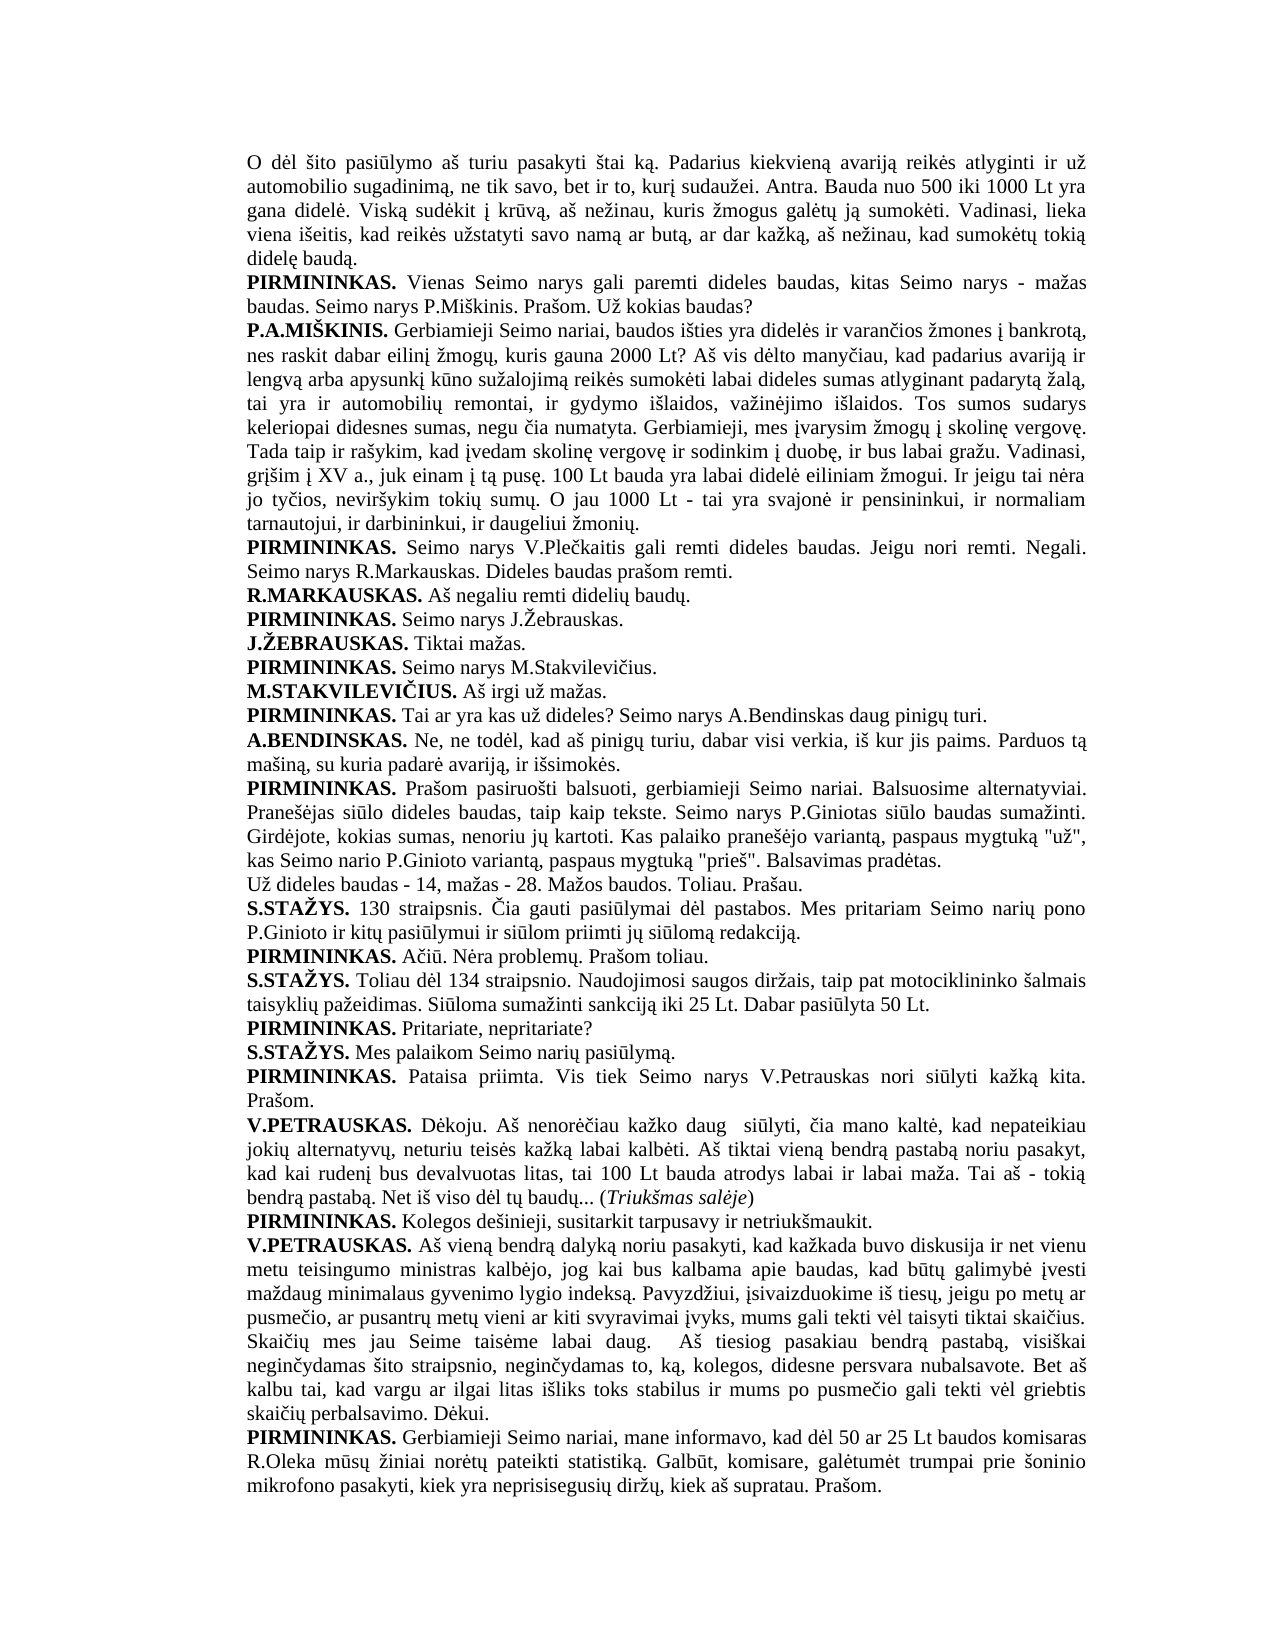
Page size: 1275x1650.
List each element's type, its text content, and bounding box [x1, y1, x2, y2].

text PIRMININKAS. Tai ar yra kas už dideles? Seimo narys A.Bendinskas daug pinigų turi. [247, 703, 1087, 727]
text P.A.MIŠKINIS. Gerbiamieji Seimo nariai, baudos išties yra didelės ir varančios žmones į bankrotą, nes raskit dabar eilinį žmogų, kuris gauna 2000 Lt? Aš vis dėlto manyčiau, kad padarius avariją ir lengvą arba apysunkį kūno sužalojimą reikės sumokėti labai dideles sumas atlyginant padarytą žalą, tai yra ir automobilių remontai, ir gydymo išlaidos, važinėjimo išlaidos. Tos sumos sudarys keleriopai didesnes sumas, negu čia numatyta. Gerbiamieji, mes įvarysim žmogų į skolinę vergovę. Tada taip ir rašykim, kad įvedam skolinę vergovę ir sodinkim į duobę, ir bus labai gražu. Vadinasi, grįšim į XV a., juk einam į tą pusę. 100 Lt bauda yra labai didelė eiliniam žmogui. Ir jeigu tai nėra jo tyčios, neviršykim tokių sumų. O jau 1000 Lt - tai yra svajonė ir pensininkui, ir normaliam tarnautojui, ir darbininkui, ir daugeliui žmonių. [247, 318, 1087, 535]
text S.STAŽYS. Mes palaikom Seimo narių pasiūlymą. [247, 1040, 1087, 1064]
text J.ŽEBRAUSKAS. Tiktai mažas. [247, 631, 1087, 655]
text S.STAŽYS. 130 straipsnis. Čia gauti pasiūlymai dėl pastabos. Mes pritariam Seimo narių pono P.Ginioto ir kitų pasiūlymui ir siūlom priimti jų siūlomą redakciją. [247, 896, 1087, 944]
text V.PETRAUSKAS. Dėkoju. Aš nenorėčiau kažko daug siūlyti, čia mano kaltė, kad nepateikiau jokių alternatyvų, neturiu teisės kažką labai kalbėti. Aš tiktai vieną bendrą pastabą noriu pasakyt, kad kai rudenį bus devalvuotas litas, tai 100 Lt bauda atrodys labai ir labai maža. Tai aš - tokią bendrą pastabą. Net iš viso dėl tų baudų... (Triukšmas salėje) [247, 1112, 1087, 1209]
text V.PETRAUSKAS. Aš vieną bendrą dalyką noriu pasakyti, kad kažkada buvo diskusija ir net vienu metu teisingumo ministras kalbėjo, jog kai bus kalbama apie baudas, kad būtų galimybė įvesti maždaug minimalaus gyvenimo lygio indeksą. Pavyzdžiui, įsivaizduokime iš tiesų, jeigu po metų ar pusmečio, ar pusantrų metų vieni ar kiti svyravimai įvyks, mums gali tekti vėl taisyti tiktai skaičius. Skaičių mes jau Seime taisėme labai daug. Aš tiesiog pasakiau bendrą pastabą, visiškai neginčydamas šito straipsnio, neginčydamas to, ką, kolegos, didesne persvara nubalsavote. Bet aš kalbu tai, kad vargu ar ilgai litas išliks toks stabilus ir mums po pusmečio gali tekti vėl griebtis skaičių perbalsavimo. Dėkui. [247, 1233, 1087, 1425]
text PIRMININKAS. Kolegos dešinieji, susitarkit tarpusavy ir netriukšmaukit. [247, 1209, 1087, 1233]
text M.STAKVILEVIČIUS. Aš irgi už mažas. [247, 679, 1087, 703]
text PIRMININKAS. Seimo narys V.Plečkaitis gali remti dideles baudas. Jeigu nori remti. Negali. Seimo narys R.Markauskas. Dideles baudas prašom remti. [247, 535, 1087, 583]
text PIRMININKAS. Ačiū. Nėra problemų. Prašom toliau. [247, 944, 1087, 968]
text R.MARKAUSKAS. Aš negaliu remti didelių baudų. [247, 583, 1087, 607]
text PIRMININKAS. Pataisa priimta. Vis tiek Seimo narys V.Petrauskas nori siūlyti kažką kita. Prašom. [247, 1064, 1087, 1112]
text PIRMININKAS. Seimo narys J.Žebrauskas. [247, 607, 1087, 631]
text PIRMININKAS. Gerbiamieji Seimo nariai, mane informavo, kad dėl 50 ar 25 Lt baudos komisaras R.Oleka mūsų žiniai norėtų pateikti statistiką. Galbūt, komisare, galėtumėt trumpai prie šoninio mikrofono pasakyti, kiek yra neprisisegusių diržų, kiek aš supratau. Prašom. [247, 1425, 1087, 1497]
text PIRMININKAS. Seimo narys M.Stakvilevičius. [247, 655, 1087, 679]
text PIRMININKAS. Prašom pasiruošti balsuoti, gerbiamieji Seimo nariai. Balsuosime alternatyviai. Pranešėjas siūlo dideles baudas, taip kaip tekste. Seimo narys P.Giniotas siūlo baudas sumažinti. Girdėjote, kokias sumas, nenoriu jų kartoti. Kas palaiko pranešėjo variantą, paspaus mygtuką "už", kas Seimo nario P.Ginioto variantą, paspaus mygtuką "prieš". Balsavimas pradėtas. [247, 776, 1087, 872]
text PIRMININKAS. Vienas Seimo narys gali paremti dideles baudas, kitas Seimo narys - mažas baudas. Seimo narys P.Miškinis. Prašom. Už kokias baudas? [247, 270, 1087, 318]
text O dėl šito pasiūlymo aš turiu pasakyti štai ką. Padarius kiekvieną avariją reikės atlyginti ir už automobilio sugadinimą, ne tik savo, bet ir to, kurį sudaužei. Antra. Bauda nuo 500 iki 1000 Lt yra gana didelė. Viską sudėkit į krūvą, aš nežinau, kuris žmogus galėtų ją sumokėti. Vadinasi, lieka viena išeitis, kad reikės užstatyti savo namą ar butą, ar dar kažką, aš nežinau, kad sumokėtų tokią didelę baudą. [247, 150, 1087, 270]
text PIRMININKAS. Pritariate, nepritariate? [247, 1016, 1087, 1040]
text A.BENDINSKAS. Ne, ne todėl, kad aš pinigų turiu, dabar visi verkia, iš kur jis paims. Parduos tą mašiną, su kuria padarė avariją, ir išsimokės. [247, 727, 1087, 776]
text S.STAŽYS. Toliau dėl 134 straipsnio. Naudojimosi saugos diržais, taip pat motociklininko šalmais taisyklių pažeidimas. Siūloma sumažinti sankciją iki 25 Lt. Dabar pasiūlyta 50 Lt. [247, 968, 1087, 1016]
text Už dideles baudas - 14, mažas - 28. Mažos baudos. Toliau. Prašau. [247, 872, 1087, 896]
